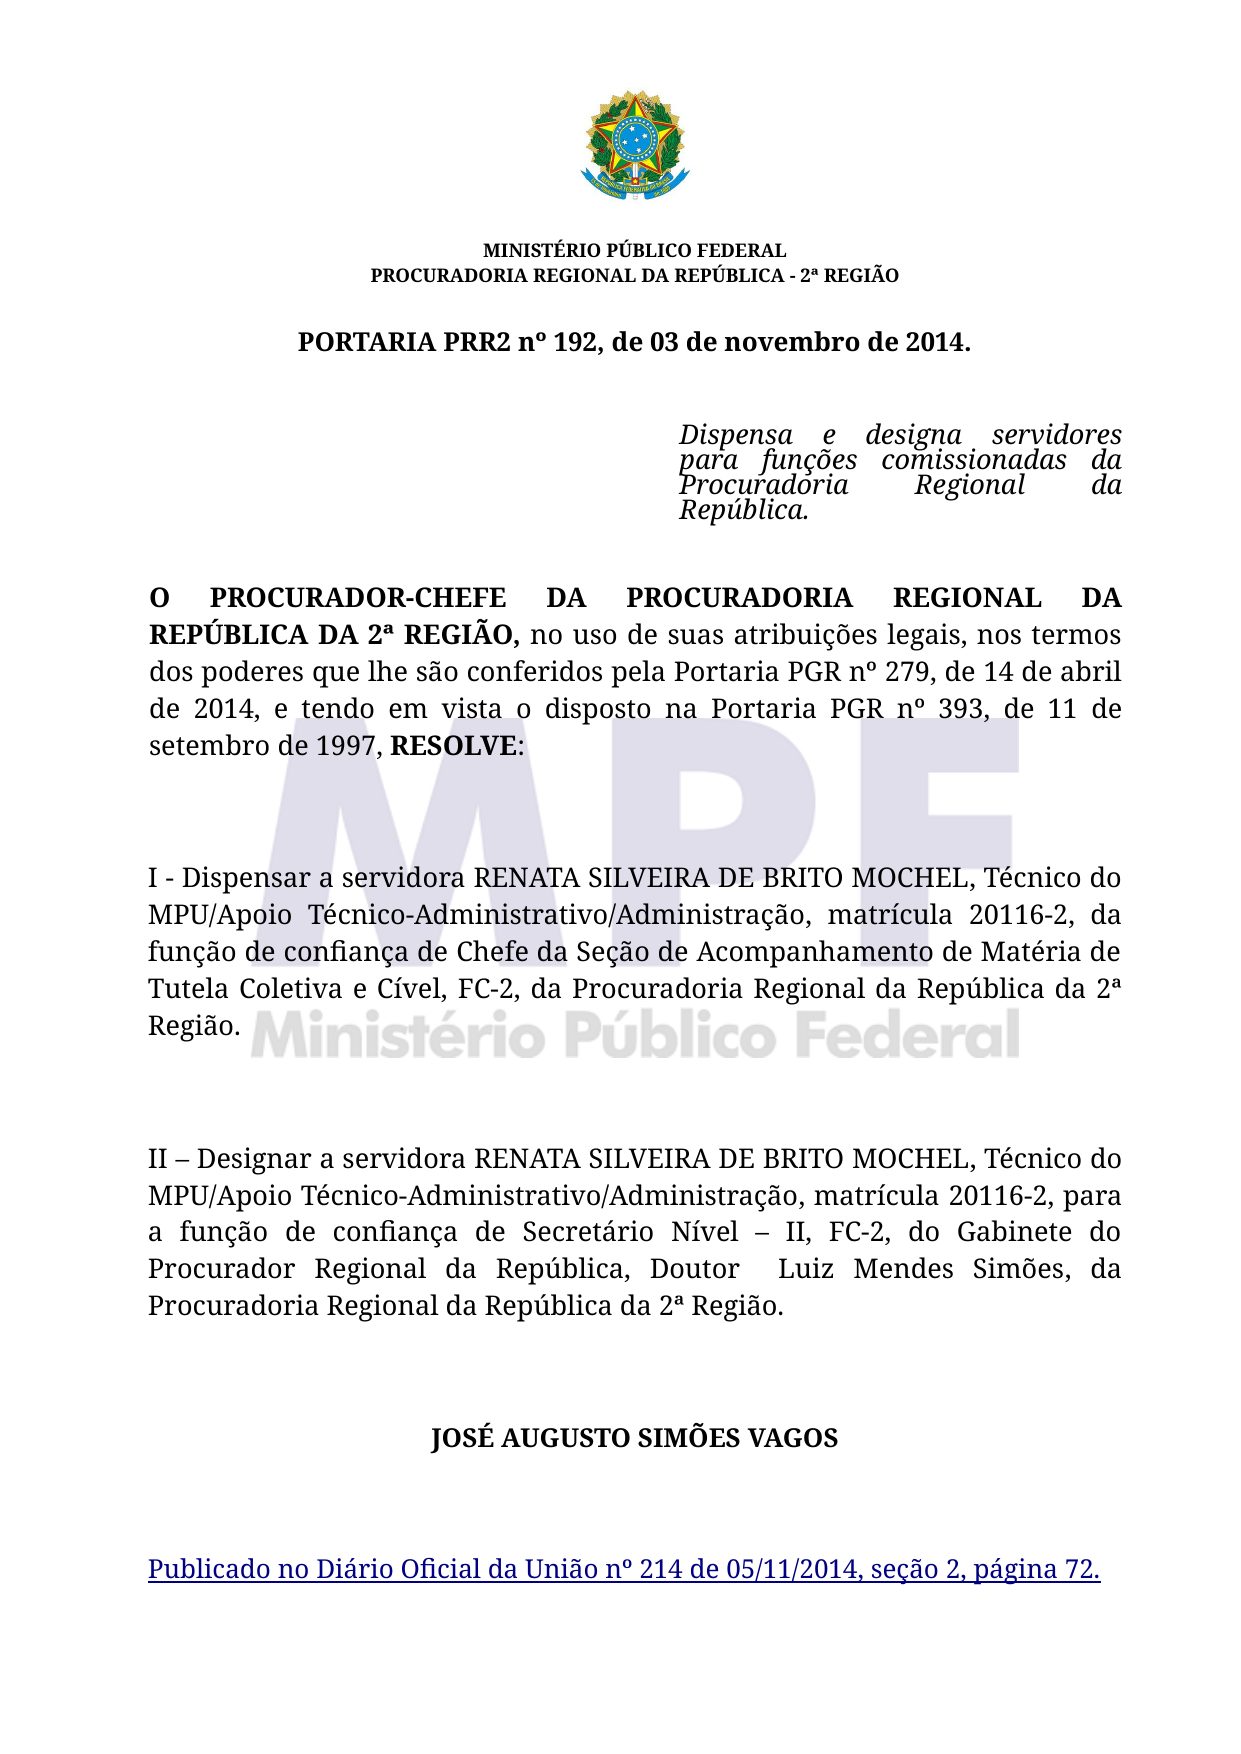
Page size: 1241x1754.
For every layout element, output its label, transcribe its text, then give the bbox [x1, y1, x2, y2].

text PORTARIA PRR2 nº 192, de 03 de novembro de 2014. [148, 324, 1122, 359]
picture [576, 87, 694, 203]
text O PROCURADOR-CHEFE DA PROCURADORIA REGIONAL DA REPÚBLICA DA 2ª REGIÃO, no uso de suas atribuições legais, nos termos dos poderes que lhe são conferidos pela Portaria PGR nº 279, de 14 de abril de 2014, e tendo em vista o disposto na Portaria PGR nº 393, de 11 de setembro de 1997, RESOLVE: [149, 579, 1122, 763]
text PROCURADORIA REGIONAL DA REPÚBLICA - 2ª REGIÃO [148, 263, 1122, 288]
text JOSÉ AUGUSTO SIMÕES VAGOS [148, 1419, 1122, 1455]
text MINISTÉRIO PÚBLICO FEDERAL [148, 237, 1122, 263]
picture [251, 1043, 1019, 1058]
text Publicado no Diário Oficial da União nº 214 de 05/11/2014, seção 2, página 72. [148, 1551, 1122, 1586]
text Dispensa e designa servidores para funções comissionadas da Procuradoria Regional da República. [679, 424, 1122, 524]
picture [251, 763, 1019, 859]
text I - Dispensar a servidora RENATA SILVEIRA DE BRITO MOCHEL, Técnico do MPU/Apoio Técnico-Administrativo/Administração, matrícula 20116-2, da função de confiança de Chefe da Seção de Acompanhamento de Matéria de Tutela Coletiva e Cível, FC-2, da Procuradoria Regional da República da 2ª Região. [148, 859, 1122, 1043]
text II – Designar a servidora RENATA SILVEIRA DE BRITO MOCHEL, Técnico do MPU/Apoio Técnico-Administrativo/Administração, matrícula 20116-2, para a função de confiança de Secretário Nível – II, FC-2, do Gabinete do Procurador Regional da República, Doutor Luiz Mendes Simões, da Procuradoria Regional da República da 2ª Região. [148, 1139, 1122, 1323]
